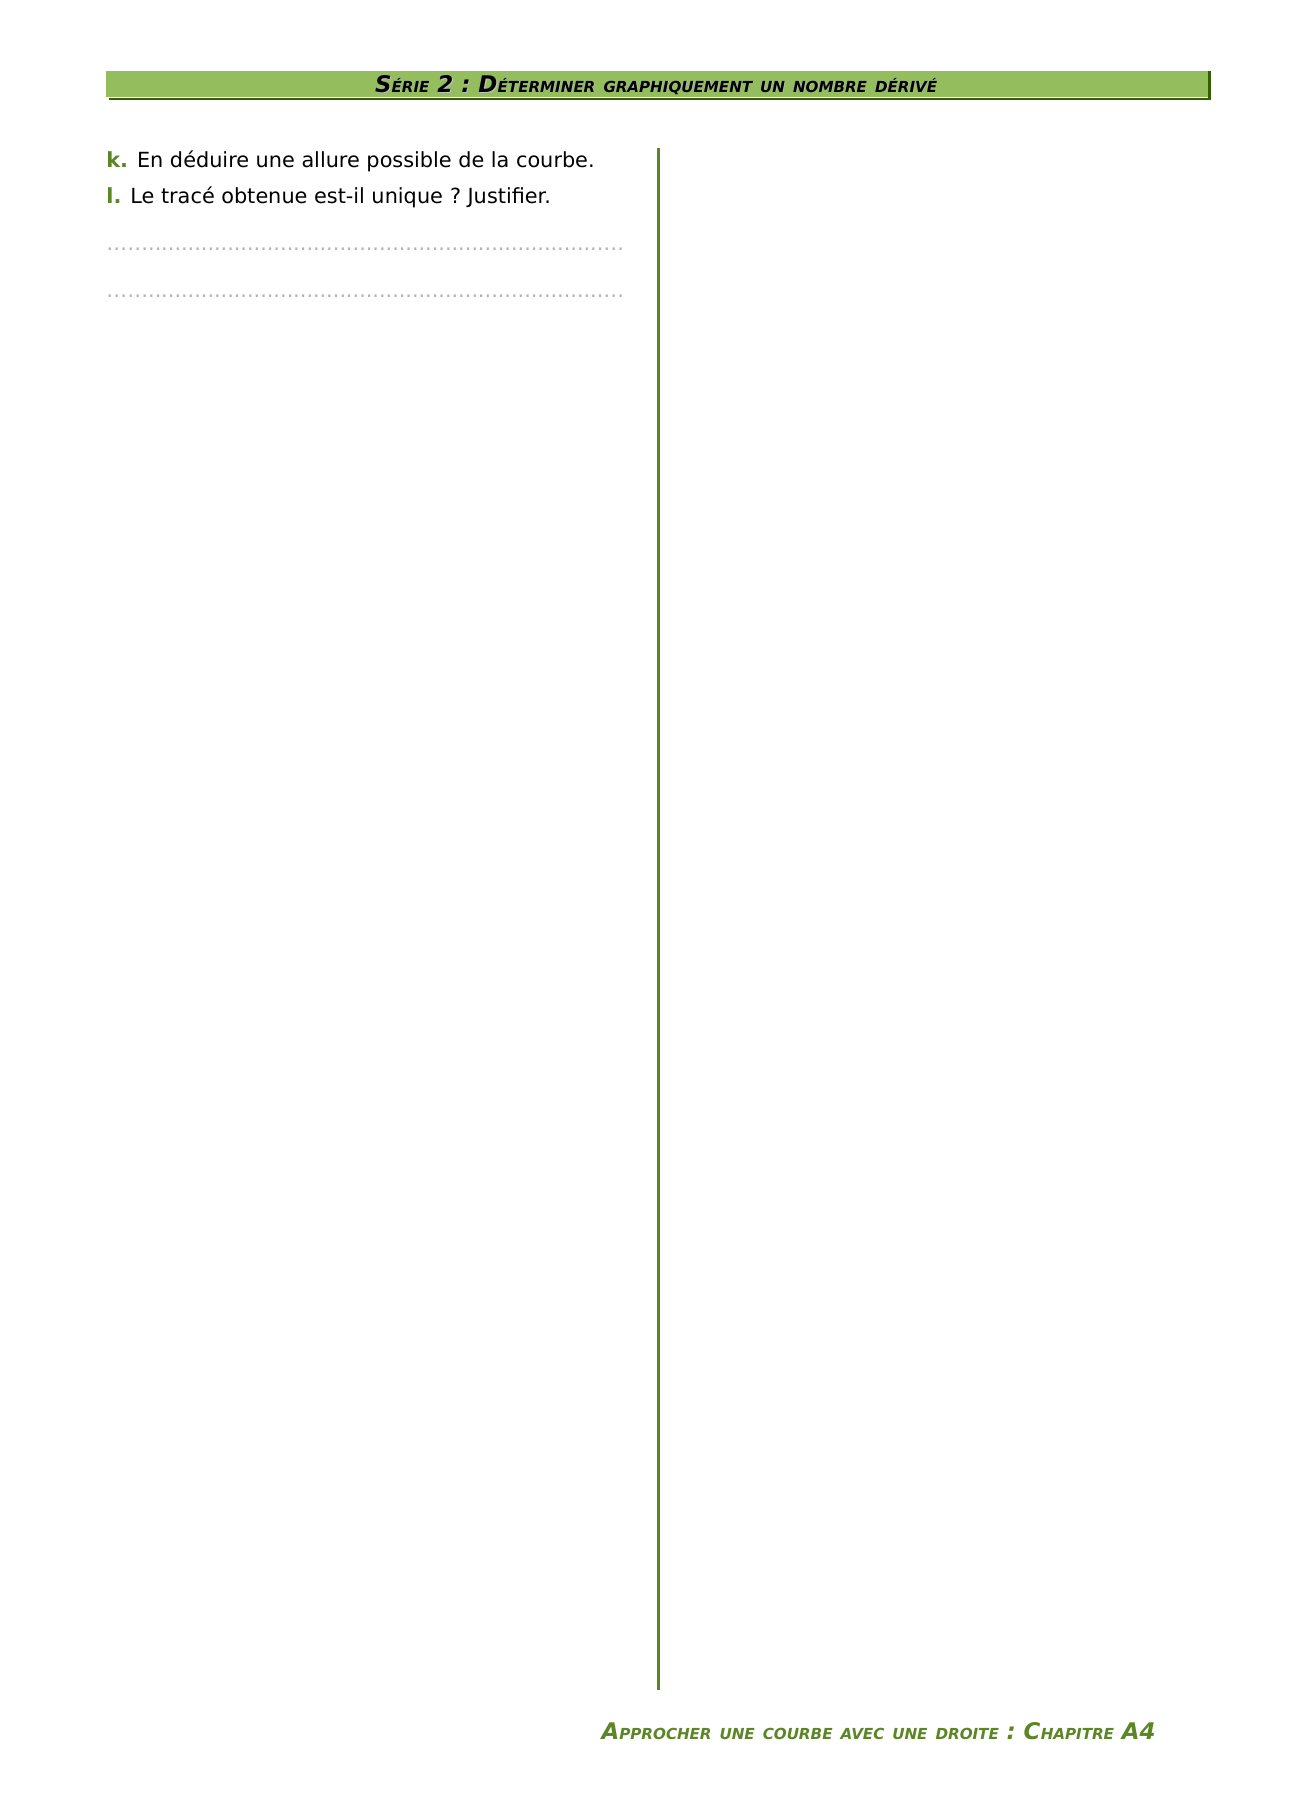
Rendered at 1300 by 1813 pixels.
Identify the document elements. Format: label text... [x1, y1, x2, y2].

list En déduire une allure possible de la courbe. [106, 148, 638, 172]
list Le tracé obtenue est-il unique ? Justifier. [106, 184, 638, 208]
list …….....................................................................… [106, 255, 638, 302]
list …….....................................................................… [106, 208, 638, 255]
